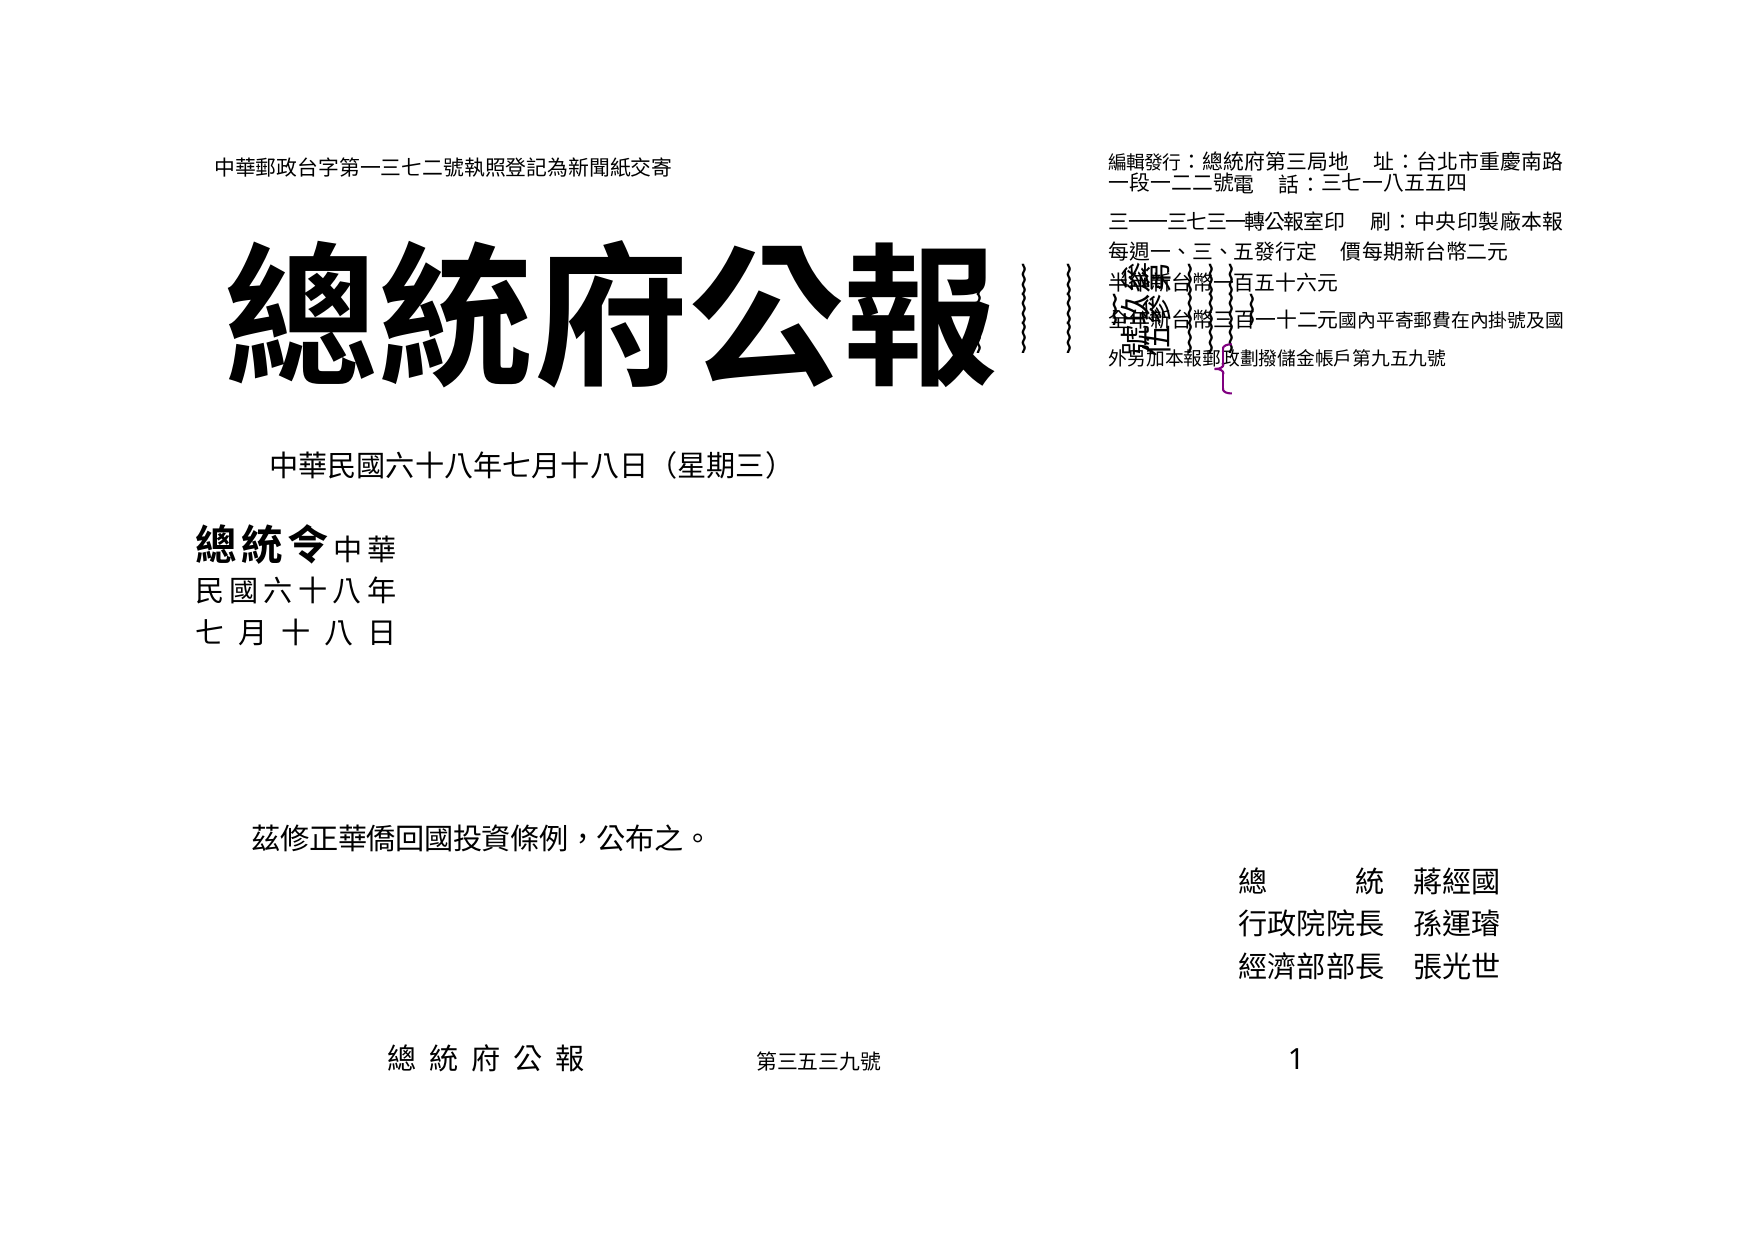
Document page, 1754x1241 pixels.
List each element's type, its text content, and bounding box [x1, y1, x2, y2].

text 經濟部部長 張光世 [195, 947, 1501, 984]
text 總 統 蔣經國 [195, 862, 1501, 899]
text 行政院院長 孫運璿 [195, 904, 1501, 942]
text 茲修正華僑回國投資條例，公布之。 [195, 819, 1559, 857]
table_header [399, 502, 986, 819]
table_header 總統令中華民國六十八年七月十八日 [192, 502, 399, 819]
